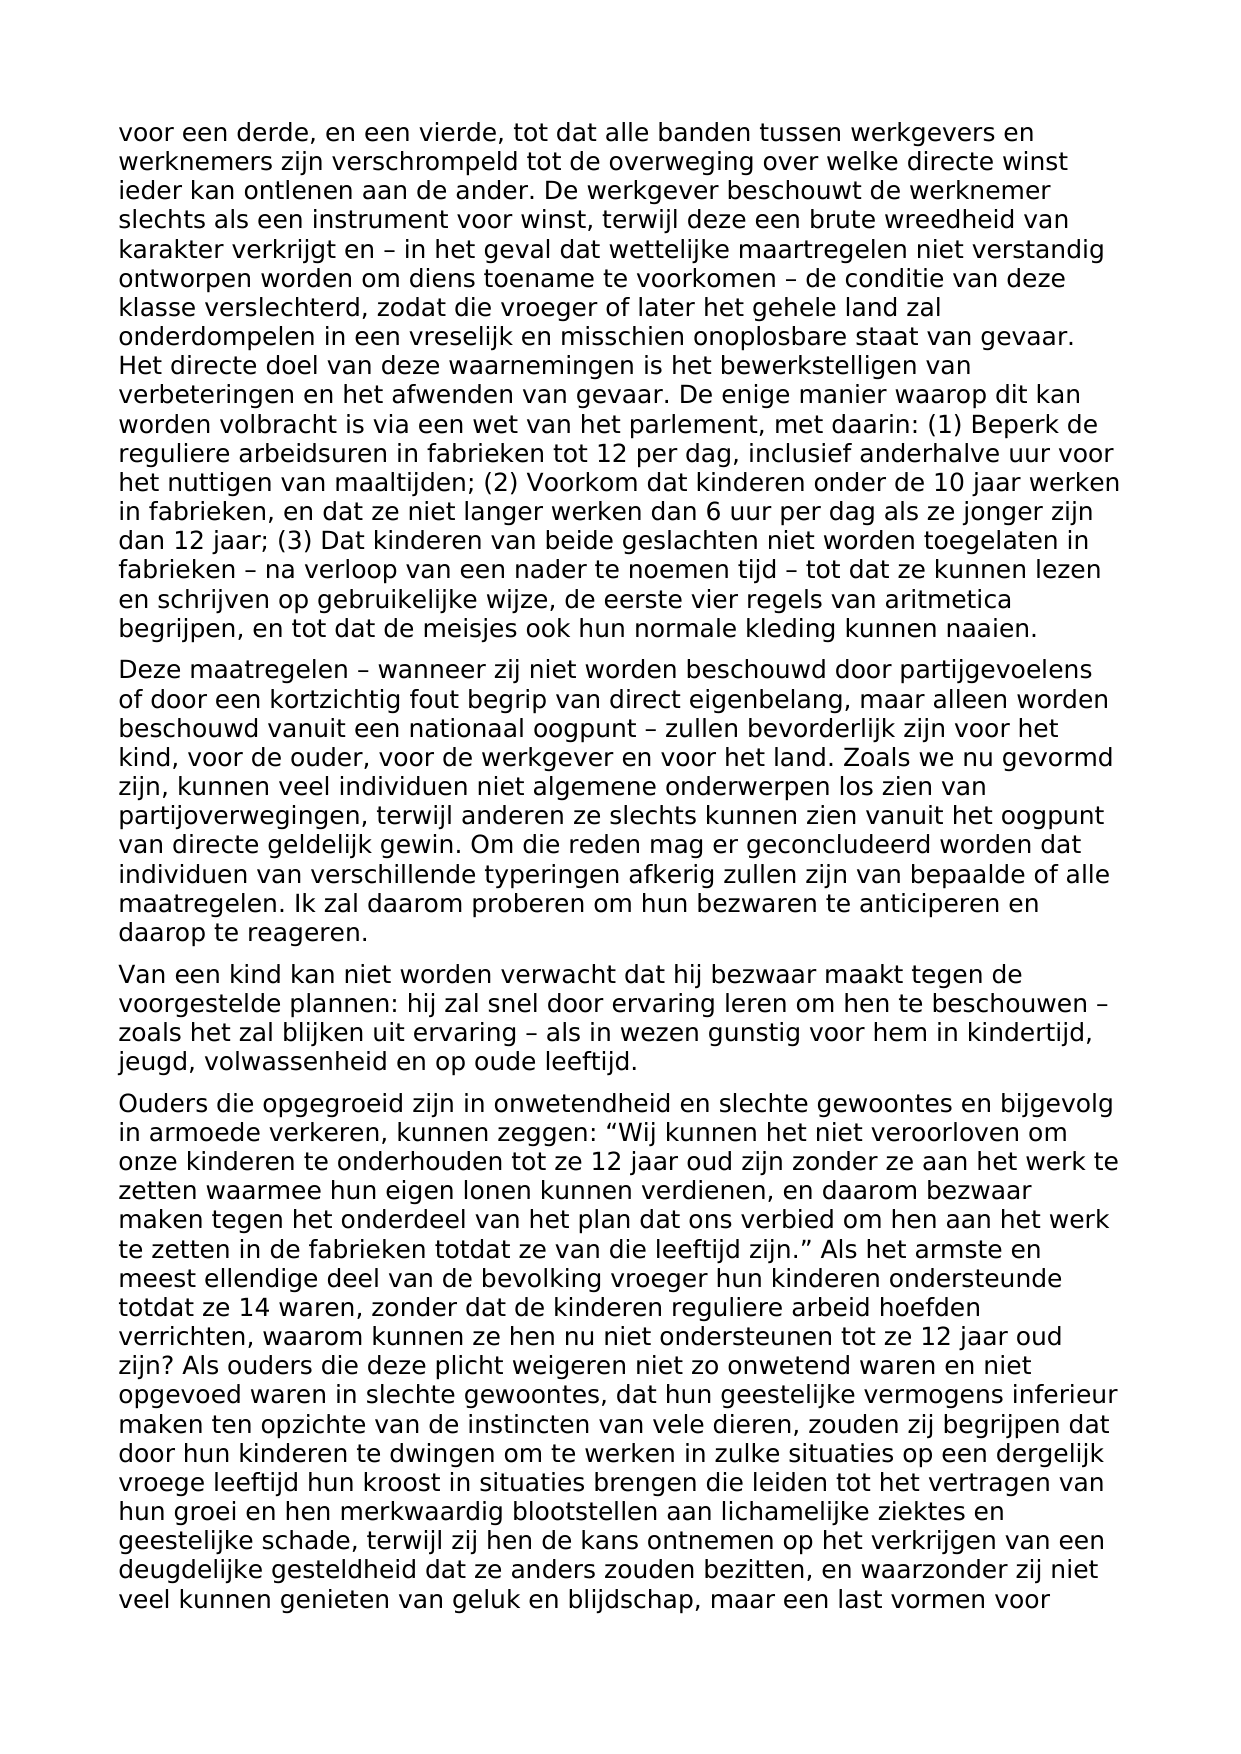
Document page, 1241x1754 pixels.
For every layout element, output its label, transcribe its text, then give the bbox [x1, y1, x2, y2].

text Van een kind kan niet worden verwacht dat hij bezwaar maakt tegen de voorgestelde plannen: hij zal snel door ervaring leren om hen te beschouwen – zoals het zal blijken uit ervaring – als in wezen gunstig voor hem in kindertijd, jeugd, volwassenheid en op oude leeftijd. [118, 960, 1122, 1076]
text Deze maatregelen – wanneer zij niet worden beschouwd door partijgevoelens of door een kortzichtig fout begrip van direct eigenbelang, maar alleen worden beschouwd vanuit een nationaal oogpunt – zullen bevorderlijk zijn voor het kind, voor de ouder, voor de werkgever en voor het land. Zoals we nu gevormd zijn, kunnen veel individuen niet algemene onderwerpen los zien van partijoverwegingen, terwijl anderen ze slechts kunnen zien vanuit het oogpunt van directe geldelijk gewin. Om die reden mag er geconcludeerd worden dat individuen van verschillende typeringen afkerig zullen zijn van bepaalde of alle maatregelen. Ik zal daarom proberen om hun bezwaren te anticiperen en daarop te reageren. [118, 656, 1122, 947]
text Ouders die opgegroeid zijn in onwetendheid en slechte gewoontes en bijgevolg in armoede verkeren, kunnen zeggen: “Wij kunnen het niet veroorloven om onze kinderen te onderhouden tot ze 12 jaar oud zijn zonder ze aan het werk te zetten waarmee hun eigen lonen kunnen verdienen, en daarom bezwaar maken tegen het onderdeel van het plan dat ons verbied om hen aan het werk te zetten in de fabrieken totdat ze van die leeftijd zijn.” Als het armste en meest ellendige deel van de bevolking vroeger hun kinderen ondersteunde totdat ze 14 waren, zonder dat de kinderen reguliere arbeid hoefden verrichten, waarom kunnen ze hen nu niet ondersteunen tot ze 12 jaar oud zijn? Als ouders die deze plicht weigeren niet zo onwetend waren en niet opgevoed waren in slechte gewoontes, dat hun geestelijke vermogens inferieur maken ten opzichte van de instincten van vele dieren, zouden zij begrijpen dat door hun kinderen te dwingen om te werken in zulke situaties op een dergelijk vroege leeftijd hun kroost in situaties brengen die leiden tot het vertragen van hun groei en hen merkwaardig blootstellen aan lichamelijke ziektes en geestelijke schade, terwijl zij hen de kans ontnemen op het verkrijgen van een deugdelijke gesteldheid dat ze anders zouden bezitten, en waarzonder zij niet veel kunnen genieten van geluk en blijdschap, maar een last vormen voor [118, 1089, 1122, 1614]
text voor een derde, en een vierde, tot dat alle banden tussen werkgevers en werknemers zijn verschrompeld tot de overweging over welke directe winst ieder kan ontlenen aan de ander. De werkgever beschouwt de werknemer slechts als een instrument voor winst, terwijl deze een brute wreedheid van karakter verkrijgt en – in het geval dat wettelijke maartregelen niet verstandig ontworpen worden om diens toename te voorkomen – de conditie van deze klasse verslechterd, zodat die vroeger of later het gehele land zal onderdompelen in een vreselijk en misschien onoplosbare staat van gevaar. Het directe doel van deze waarnemingen is het bewerkstelligen van verbeteringen en het afwenden van gevaar. De enige manier waarop dit kan worden volbracht is via een wet van het parlement, met daarin: (1) Beperk de reguliere arbeidsuren in fabrieken tot 12 per dag, inclusief anderhalve uur voor het nuttigen van maaltijden; (2) Voorkom dat kinderen onder de 10 jaar werken in fabrieken, en dat ze niet langer werken dan 6 uur per dag als ze jonger zijn dan 12 jaar; (3) Dat kinderen van beide geslachten niet worden toegelaten in fabrieken – na verloop van een nader te noemen tijd – tot dat ze kunnen lezen en schrijven op gebruikelijke wijze, de eerste vier regels van aritmetica begrijpen, en tot dat de meisjes ook hun normale kleding kunnen naaien. [118, 118, 1122, 643]
